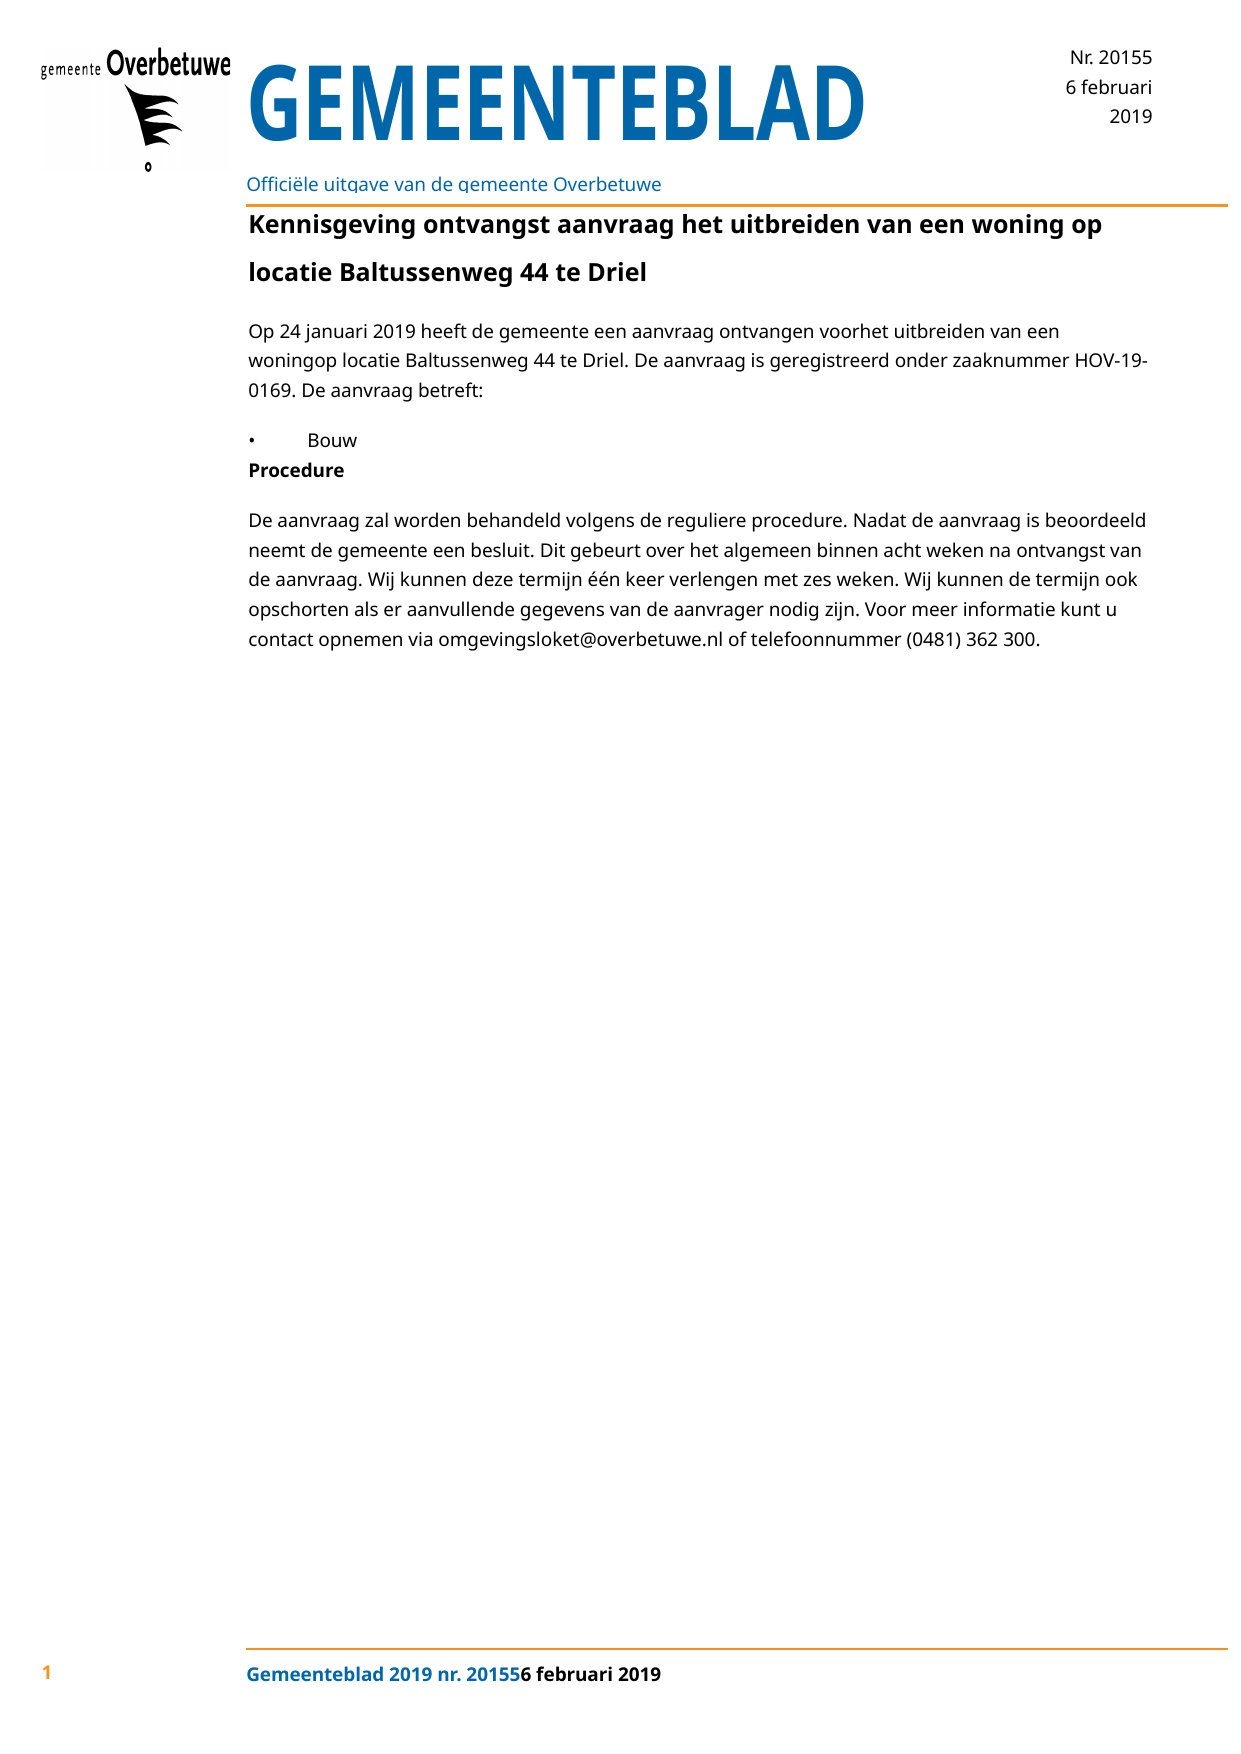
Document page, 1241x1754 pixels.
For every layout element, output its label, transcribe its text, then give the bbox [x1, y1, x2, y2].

text Procedure [248, 457, 1152, 483]
text Op 24 januari 2019 heeft de gemeente een aanvraag ontvangen voorhet uitbreiden van een woningop locatie Baltussenweg 44 te Driel. De aanvraag is geregistreerd onder zaaknummer HOV-19-0169. De aanvraag betreft: [248, 318, 1152, 403]
picture [41, 47, 231, 172]
text Kennisgeving ontvangst aanvraag het uitbreiden van een woning op locatie Baltussenweg 44 te Driel [248, 207, 1152, 288]
list Bouw [248, 427, 1152, 453]
text De aanvraag zal worden behandeld volgens de reguliere procedure. Nadat de aanvraag is beoordeeld neemt de gemeente een besluit. Dit gebeurt over het algemeen binnen acht weken na ontvangst van de aanvraag. Wij kunnen deze termijn één keer verlengen met zes weken. Wij kunnen de termijn ook opschorten als er aanvullende gegevens van de aanvrager nodig zijn. Voor meer informatie kunt u contact opnemen via omgevingsloket@overbetuwe.nl of telefoonnummer (0481) 362 300. [248, 507, 1152, 652]
